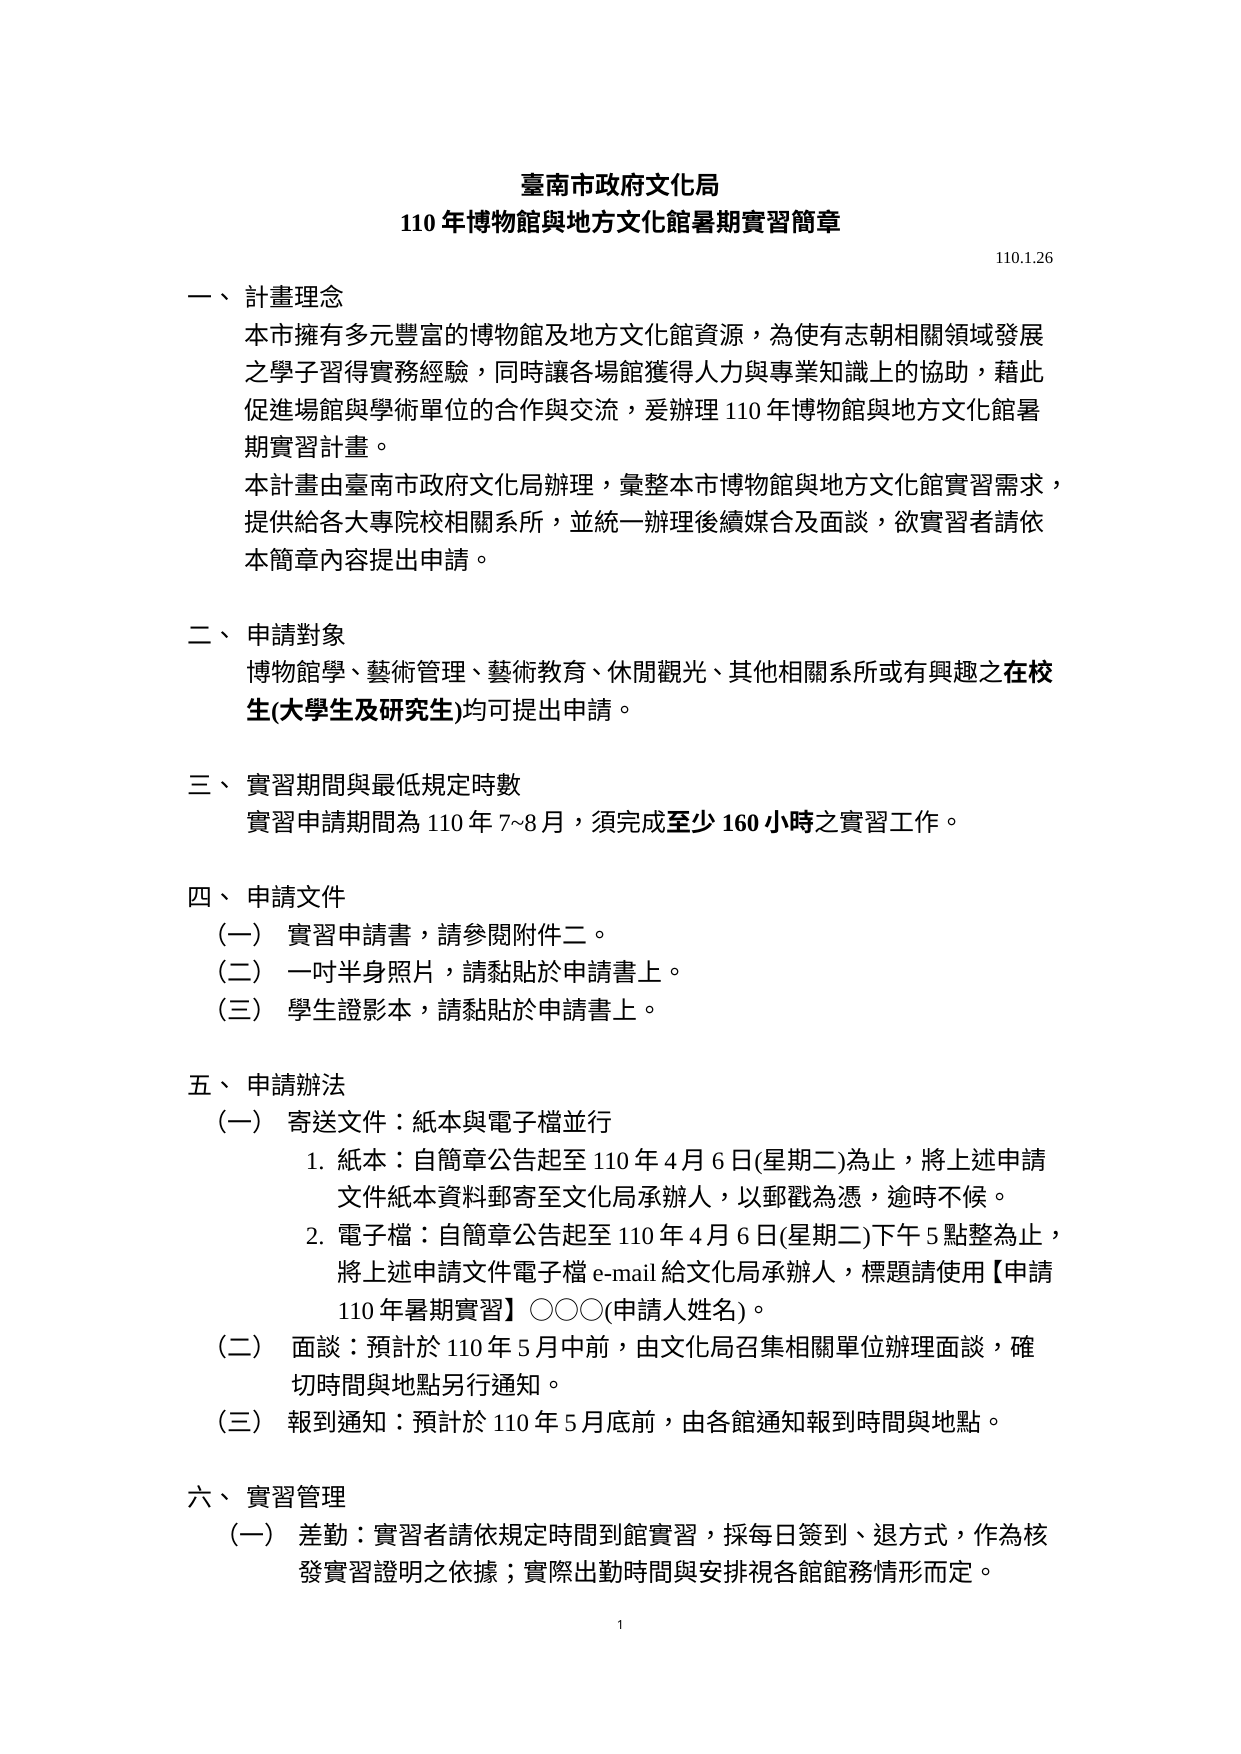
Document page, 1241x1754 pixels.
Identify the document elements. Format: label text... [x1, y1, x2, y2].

list 電子檔：自簡章公告起至110年4月6日(星期二)下午5點整為止，將上述申請文件電子檔e-mail給文化局承辦人，標題請使用【申請110年暑期實習】○○○(申請人姓名)。 [306, 1214, 1053, 1327]
list 申請辦法 [187, 1064, 1053, 1102]
list 學生證影本，請黏貼於申請書上。 [202, 989, 1053, 1027]
list 一吋半身照片，請黏貼於申請書上。 [202, 952, 1053, 989]
list 紙本：自簡章公告起至110年4月6日(星期二)為止，將上述申請文件紙本資料郵寄至文化局承辦人，以郵戳為憑，逾時不候。 [306, 1139, 1053, 1214]
text 臺南市政府文化局 [187, 164, 1053, 202]
text 110.1.26 [187, 239, 1053, 277]
list 報到通知：預計於110年5月底前，由各館通知報到時間與地點。 [202, 1402, 1053, 1439]
list 寄送文件：紙本與電子檔並行 [202, 1102, 1053, 1139]
list 實習期間與最低規定時數 實習申請期間為110年7~8月，須完成至少160小時之實習工作。 [187, 764, 1053, 839]
list 申請對象 博物館學、藝術管理、藝術教育、休閒觀光、其他相關系所或有興趣之在校生(大學生及研究生)均可提出申請。 [187, 614, 1053, 727]
list 差勤：實習者請依規定時間到館實習，採每日簽到、退方式，作為核發實習證明之依據；實際出勤時間與安排視各館館務情形而定。 [214, 1514, 1053, 1589]
list 面談：預計於110年5月中前，由文化局召集相關單位辦理面談，確切時間與地點另行通知。 [202, 1327, 1053, 1402]
list 實習管理 [187, 1477, 1053, 1514]
list 申請文件 [187, 877, 1053, 914]
text 110年博物館與地方文化館暑期實習簡章 [187, 202, 1053, 239]
list 計畫理念 本市擁有多元豐富的博物館及地方文化館資源，為使有志朝相關領域發展之學子習得實務經驗，同時讓各場館獲得人力與專業知識上的協助，藉此促進場館與學術單位的合作與交流，爰辦理110年博物館與地方文化館暑期實習計畫。 本計畫由臺南市政府文化局辦理，彙整本市博物館與地方文化館實習需求，提供給各大專院校相關系所，並統一辦理後續媒合及面談，欲實習者請依本簡章內容提出申請。 [187, 277, 1053, 577]
list 實習申請書，請參閱附件二。 [202, 914, 1053, 952]
